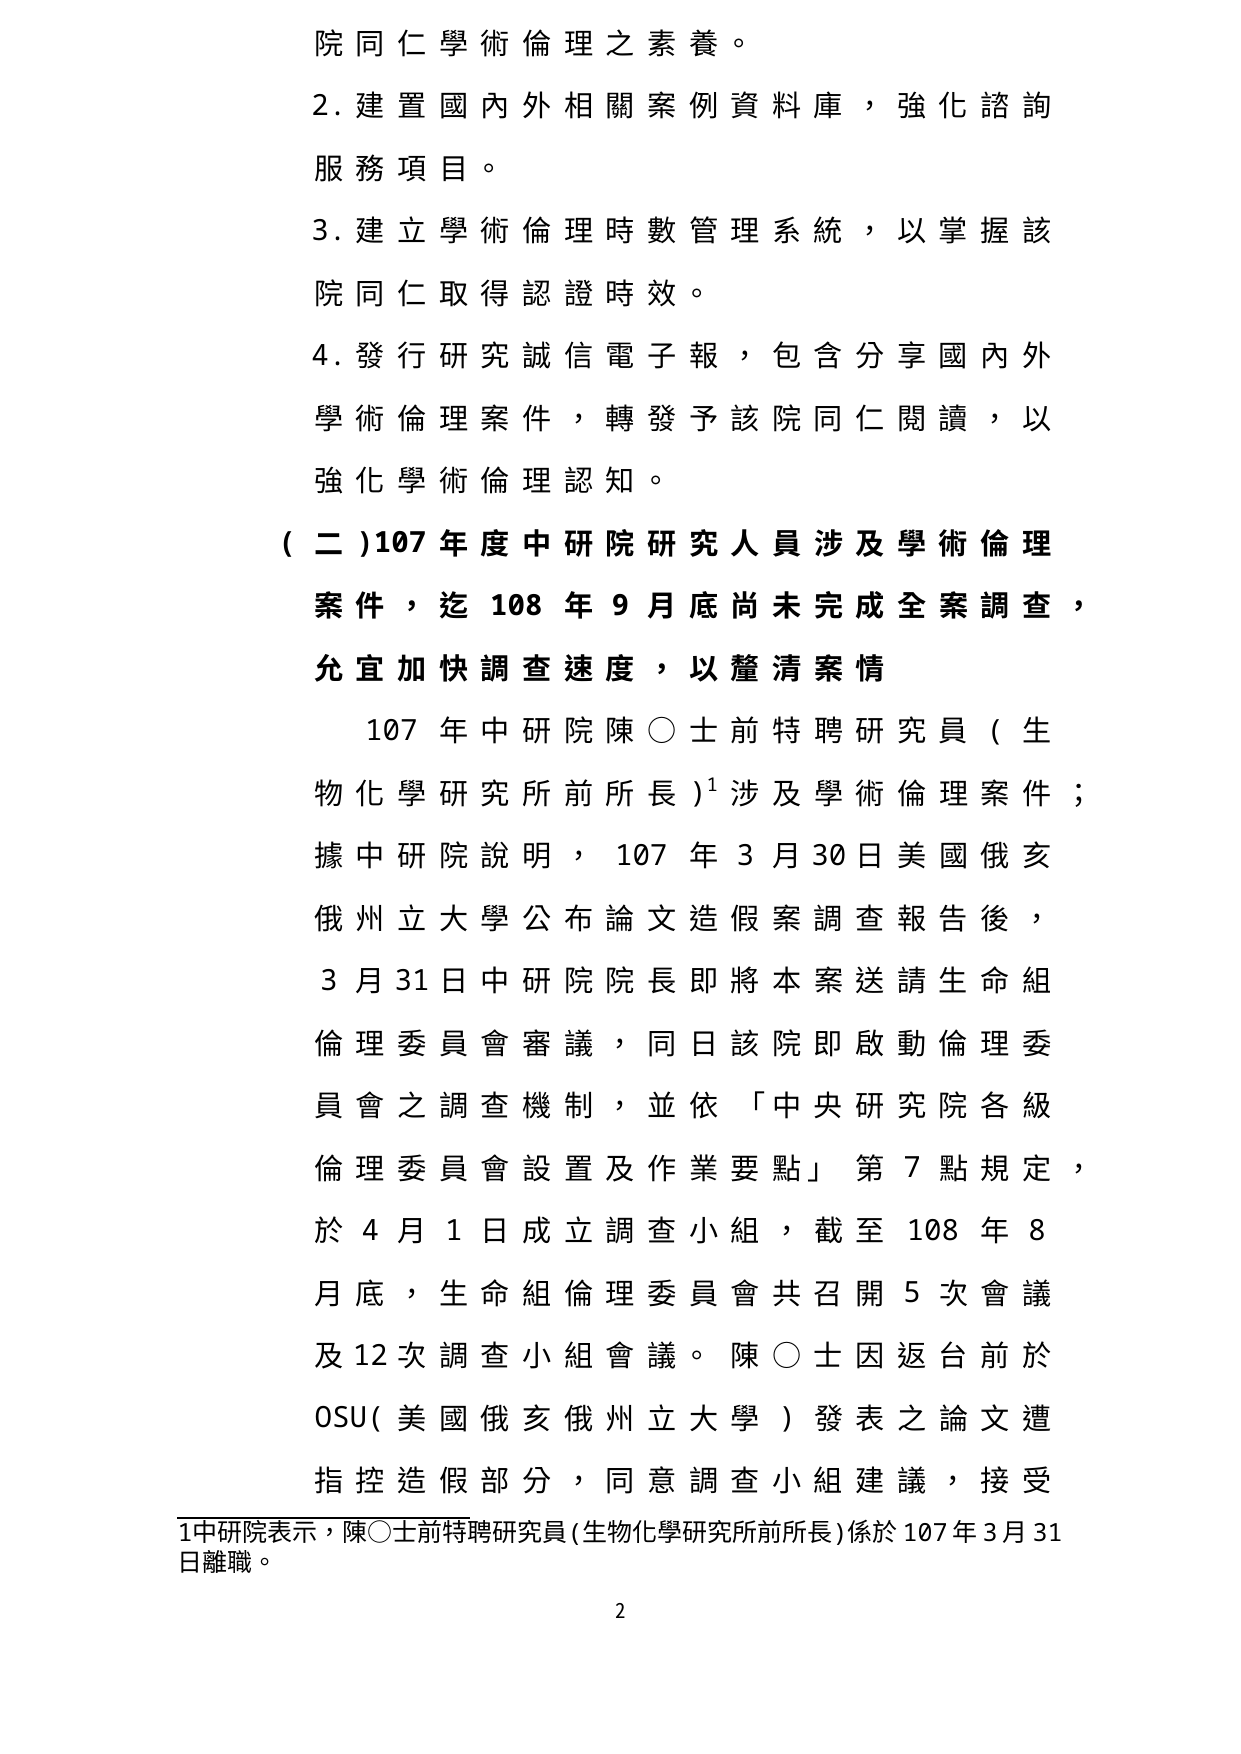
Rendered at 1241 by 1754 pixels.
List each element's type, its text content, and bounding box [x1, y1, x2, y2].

text 3.建立學術倫理時數管理系統，以掌握該院同仁取得認證時效。 [271, 187, 1058, 312]
text 107年中研院陳○士前特聘研究員(生物化學研究所前所長)涉及學術倫理案件；據中研院說明，107年3月30日美國俄亥俄州立大學公布論文造假案調查報告後，3月31日中研院院長即將本案送請生命組倫理委員會審議，同日該院即啟動倫理委員會之調查機制，並依「中央研究院各級倫理委員會設置及作業要點」第7點規定，於4月1日成立調查小組，截至108年8月底，生命組倫理委員會共召開5次會議及12次調查小組會議。陳○士因返台前於OSU(美國俄亥俄州立大學)發表之論文遭指控造假部分，同意調查小組建議，接受OSU調查報告之所有結論；而陳○士返台後共有22篇論文發表，因案情複雜且涉及多位院外合作人員，並有多個圖檔數據需詳細分析比對，該院已函請陳○士提供原始數據及說明，目前倫理委員會亦積極調查及審查資料，以期儘快完成審議。 [271, 687, 1058, 1500]
text 4.發行研究誠信電子報，包含分享國內外學術倫理案件，轉發予該院同仁閱讀，以強化學術倫理認知。 [271, 312, 1058, 500]
text 院同仁學術倫理之素養。 [271, 0, 1058, 62]
text 2.建置國內外相關案例資料庫，強化諮詢服務項目。 [271, 62, 1058, 187]
text (二)107年度中研院研究人員涉及學術倫理案件，迄108年9月底尚未完成全案調查，允宜加快調查速度，以釐清案情 [242, 500, 1058, 687]
text 中研院表示，陳○士前特聘研究員(生物化學研究所前所長)係於107年3月31日離職。 [177, 1518, 1063, 1577]
